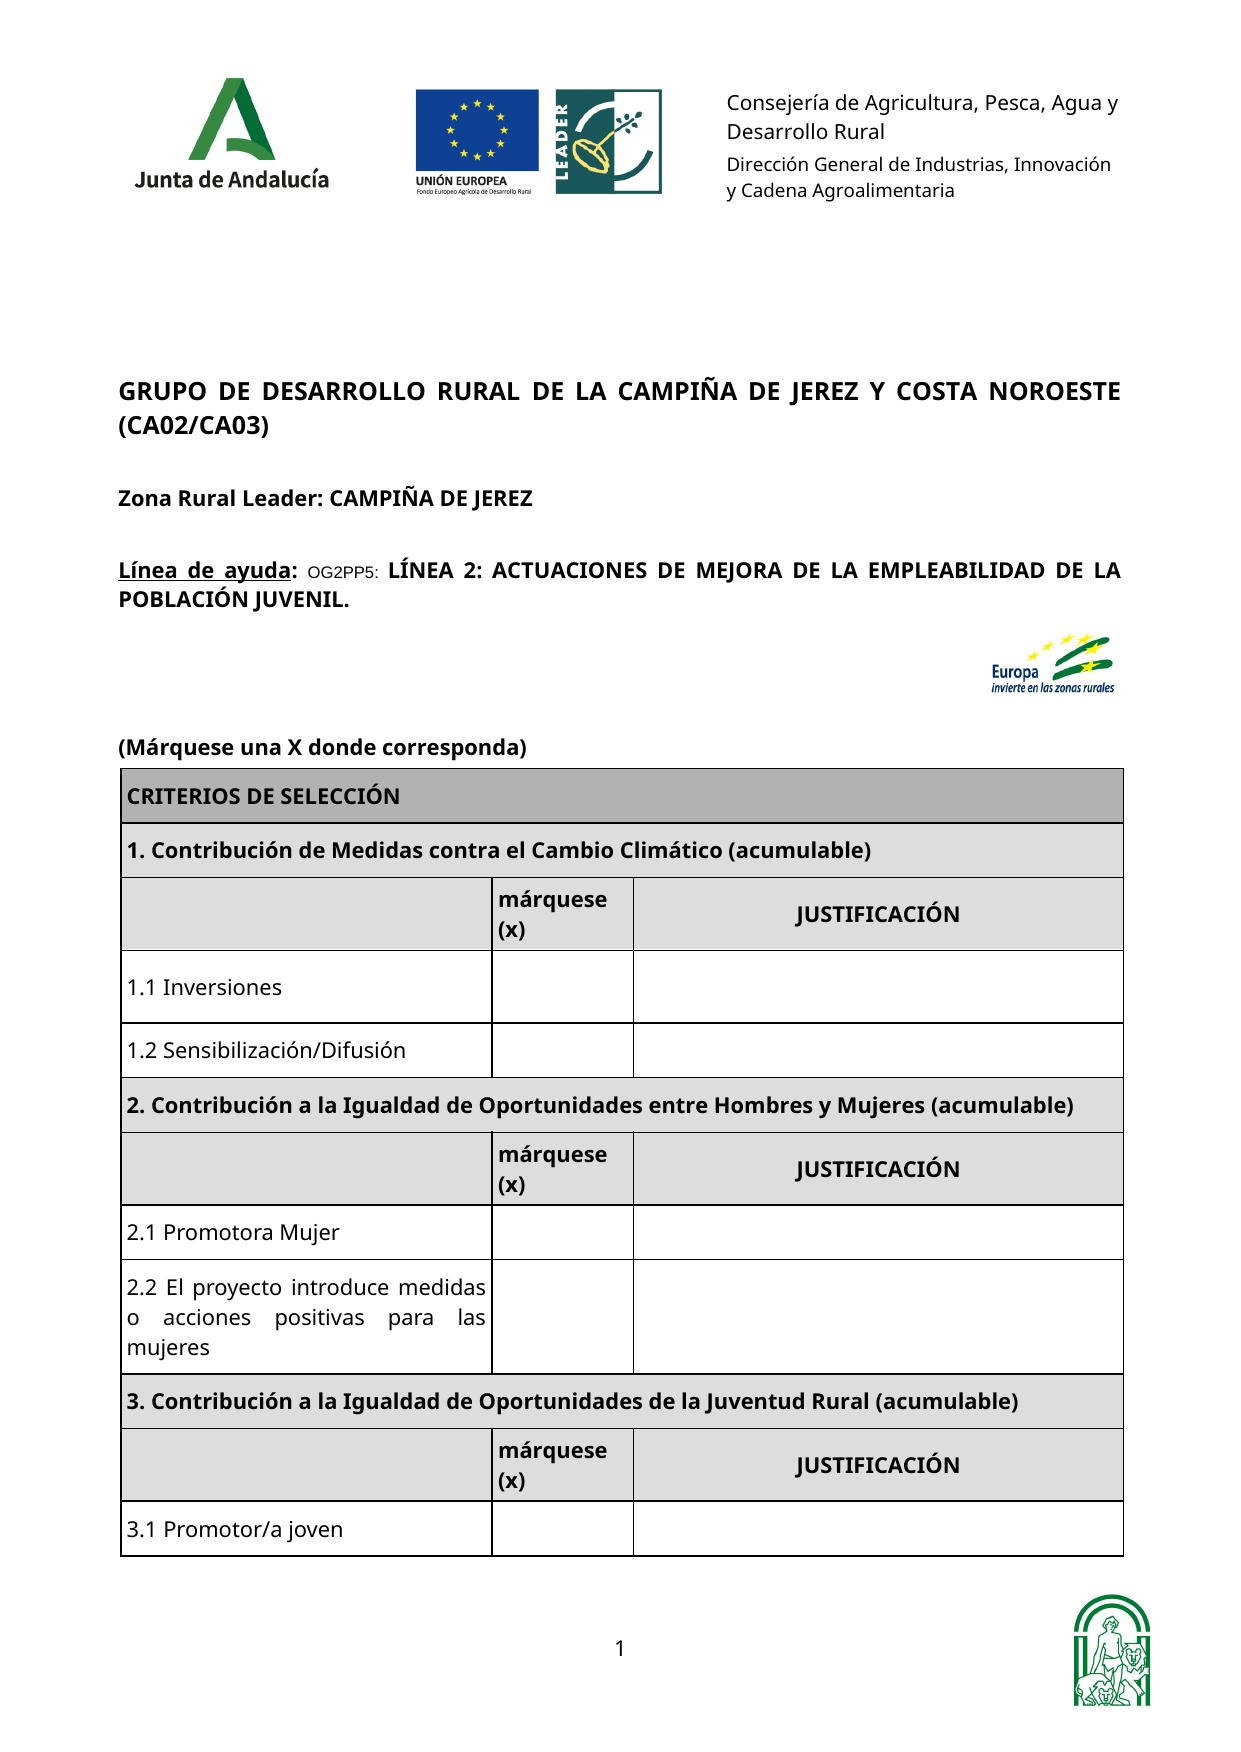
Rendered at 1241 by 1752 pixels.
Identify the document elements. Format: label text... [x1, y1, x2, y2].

table_cell 3. Contribución a la Igualdad de Oportunidades de la Juventud Rural (acumulable) [122, 1375, 1123, 1428]
table_cell JUSTIFICACIÓN [634, 878, 1123, 949]
table_cell [493, 951, 633, 1022]
table_cell [493, 1502, 633, 1555]
table_cell márquese (x) [493, 878, 633, 949]
table_cell [634, 1024, 1123, 1077]
text Grupo de Desarrollo Rural de la Campiña de Jerez y Costa Noroeste (ca02/ca03) [118, 373, 1122, 442]
table_cell [634, 1260, 1123, 1373]
table_cell 1.2 Sensibilización/Difusión [122, 1024, 491, 1077]
table_cell [122, 1133, 491, 1204]
table_cell [493, 1260, 633, 1373]
picture [401, 69, 677, 212]
table_cell [634, 1206, 1123, 1259]
text Zona Rural Leader: Campiña de Jerez [118, 483, 1122, 513]
table_cell [122, 878, 491, 949]
table_cell [493, 1024, 633, 1077]
text Línea de ayuda: OG2PP5: LÍNEA 2: ACTUACIONES DE MEJORA DE LA EMPLEABILIDAD DE LA POBLACIÓN JUVENIL. [118, 555, 1122, 614]
table_cell [122, 1429, 491, 1500]
table_cell 1.1 Inversiones [122, 951, 491, 1022]
table_cell [634, 951, 1123, 1022]
table_cell 1. Contribución de Medidas contra el Cambio Climático (acumulable) [122, 824, 1123, 877]
table_cell 2.1 Promotora Mujer [122, 1206, 491, 1259]
table_cell [634, 1502, 1123, 1555]
table_cell márquese (x) [493, 1133, 633, 1204]
table_cell 3.1 Promotor/a joven [122, 1502, 491, 1555]
table_header CRITERIOS DE SELECCIÓN [122, 769, 1123, 822]
picture [120, 53, 343, 209]
table_cell [493, 1206, 633, 1259]
text (Márquese una X donde corresponda) [118, 732, 1122, 762]
table_cell márquese (x) [493, 1429, 633, 1500]
picture [1060, 1586, 1167, 1716]
table_cell JUSTIFICACIÓN [634, 1429, 1123, 1500]
table_cell JUSTIFICACIÓN [634, 1133, 1123, 1204]
table_cell 2. Contribución a la Igualdad de Oportunidades entre Hombres y Mujeres (acumulable) [122, 1078, 1123, 1131]
table_cell 2.2 El proyecto introduce medidas o acciones positivas para las mujeres [122, 1260, 491, 1373]
